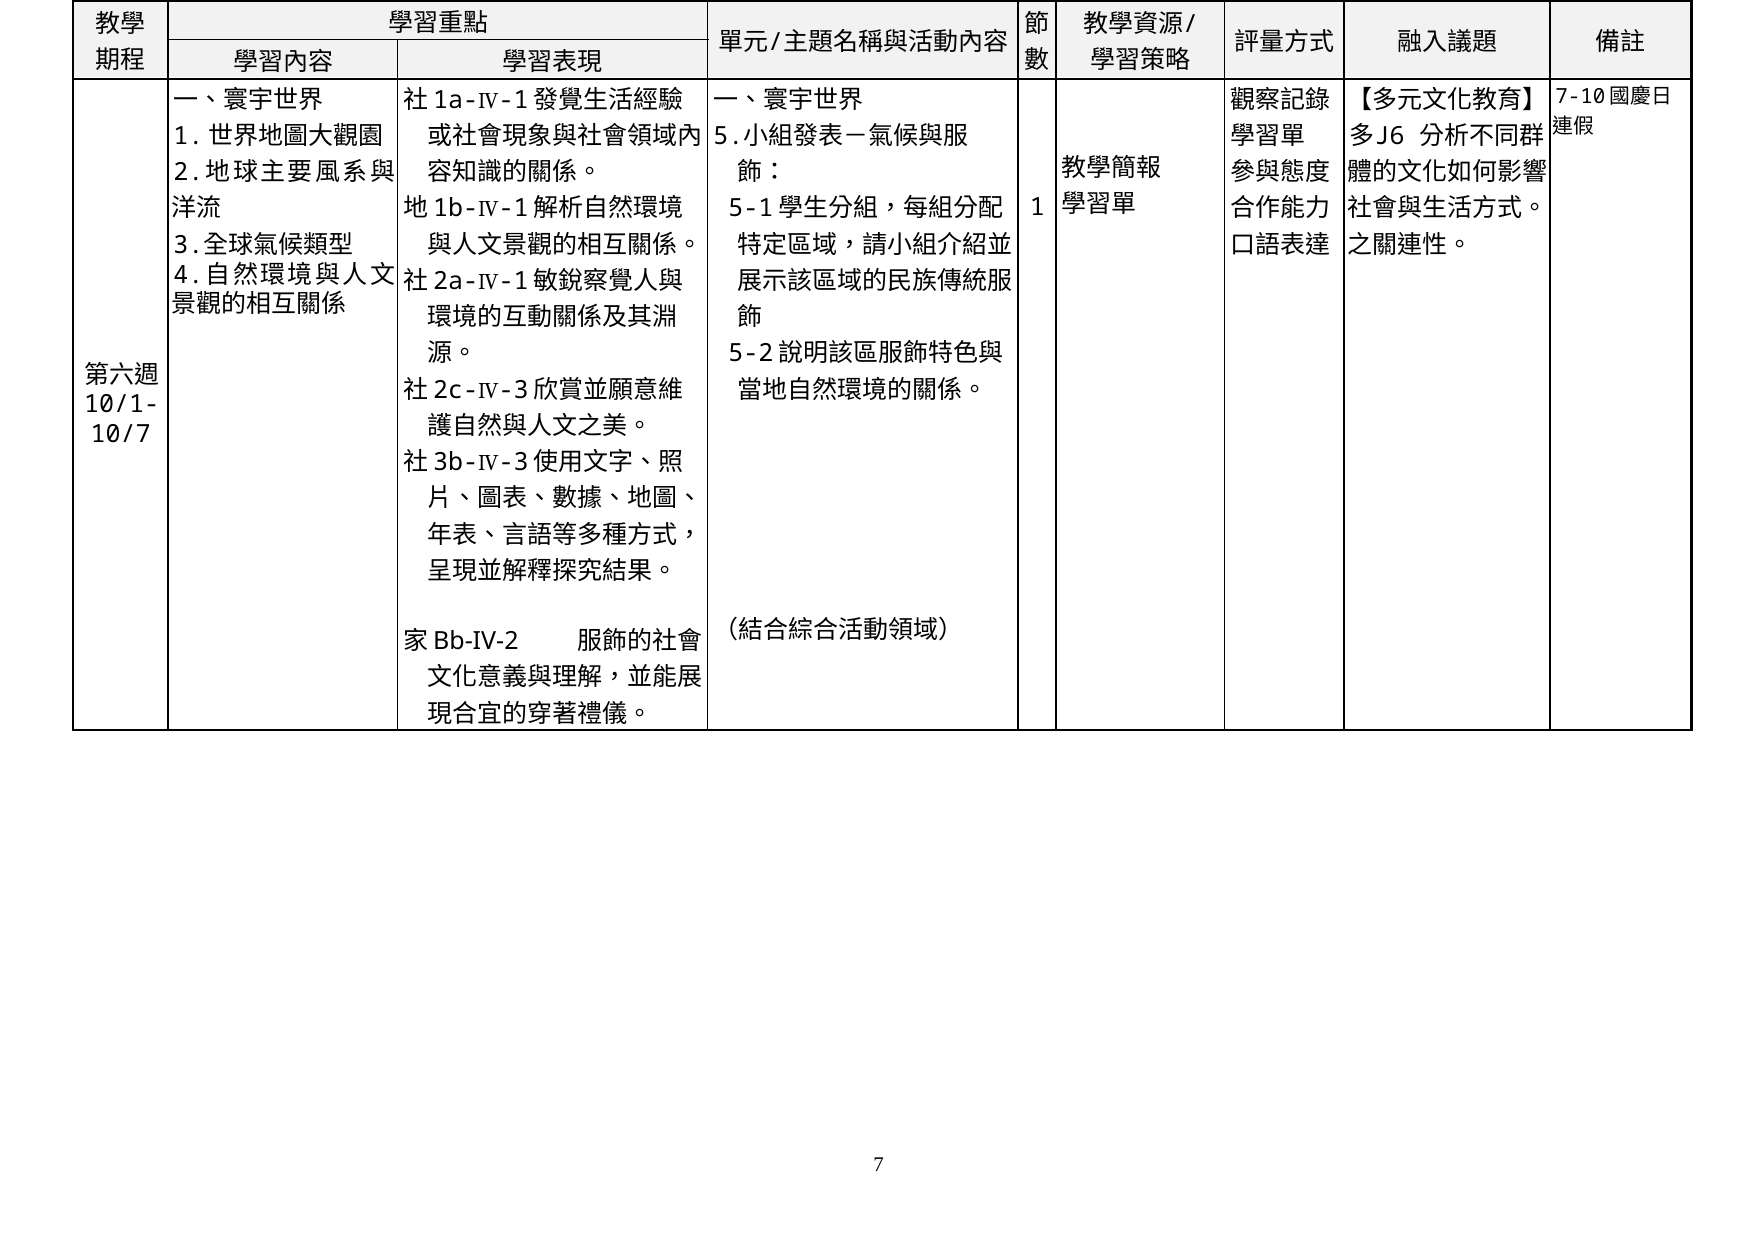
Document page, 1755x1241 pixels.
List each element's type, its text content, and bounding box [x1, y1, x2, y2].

table_cell 教學簡報 學習單 [1057, 80, 1224, 729]
table_cell 7-10國慶日連假 [1551, 80, 1690, 729]
table_header 節 數 [1019, 2, 1055, 77]
table_cell 【多元文化教育】 多J6 分析不同群體的文化如何影響社會與生活方式。 之關連性。 [1345, 80, 1549, 729]
table_header 單元/主題名稱與活動內容 [708, 2, 1017, 77]
table_cell 學習內容 [169, 40, 397, 77]
table_cell 第六週 10/1-10/7 [74, 80, 167, 729]
table_header 融入議題 [1345, 2, 1549, 77]
table_cell 學習表現 [398, 40, 707, 77]
table_header 學習重點 [169, 2, 707, 39]
table_cell 1 [1019, 80, 1055, 729]
table_header 教學資源/ 學習策略 [1057, 2, 1224, 77]
table_cell 觀察記錄 學習單 參與態度 合作能力 口語表達 [1225, 80, 1343, 729]
table_cell 一、寰宇世界 1. 世界地圖大觀園 2.地球主要風系與洋流 3.全球氣候類型 4.自然環境與人文景觀的相互關係 [169, 80, 397, 729]
table_cell 一、寰宇世界 5.小組發表－氣候與服飾： 5-1學生分組，每組分配特定區域，請小組介紹並展示該區域的民族傳統服飾 5-2說明該區服飾特色與當地自然環境的關係。 （結合綜合活動領域） [708, 80, 1017, 729]
table_header 備註 [1551, 2, 1690, 77]
table_header 評量方式 [1225, 2, 1343, 77]
table_header 教學 期程 [74, 2, 167, 77]
table_cell 社1a-Ⅳ-1發覺生活經驗或社會現象與社會領域內容知識的關係。 地1b-Ⅳ-1解析自然環境與人文景觀的相互關係。 社2a-Ⅳ-1敏銳察覺人與環境的互動關係及其淵源。 社2c-Ⅳ-3欣賞並願意維護自然與人文之美。 社3b-Ⅳ-3使用文字、照片、圖表、數據、地圖、年表、言語等多種方式，呈現並解釋探究結果。 家Bb-IV-2 服飾的社會文化意義與理解，並能展現合宜的穿著禮儀。 [398, 80, 707, 729]
